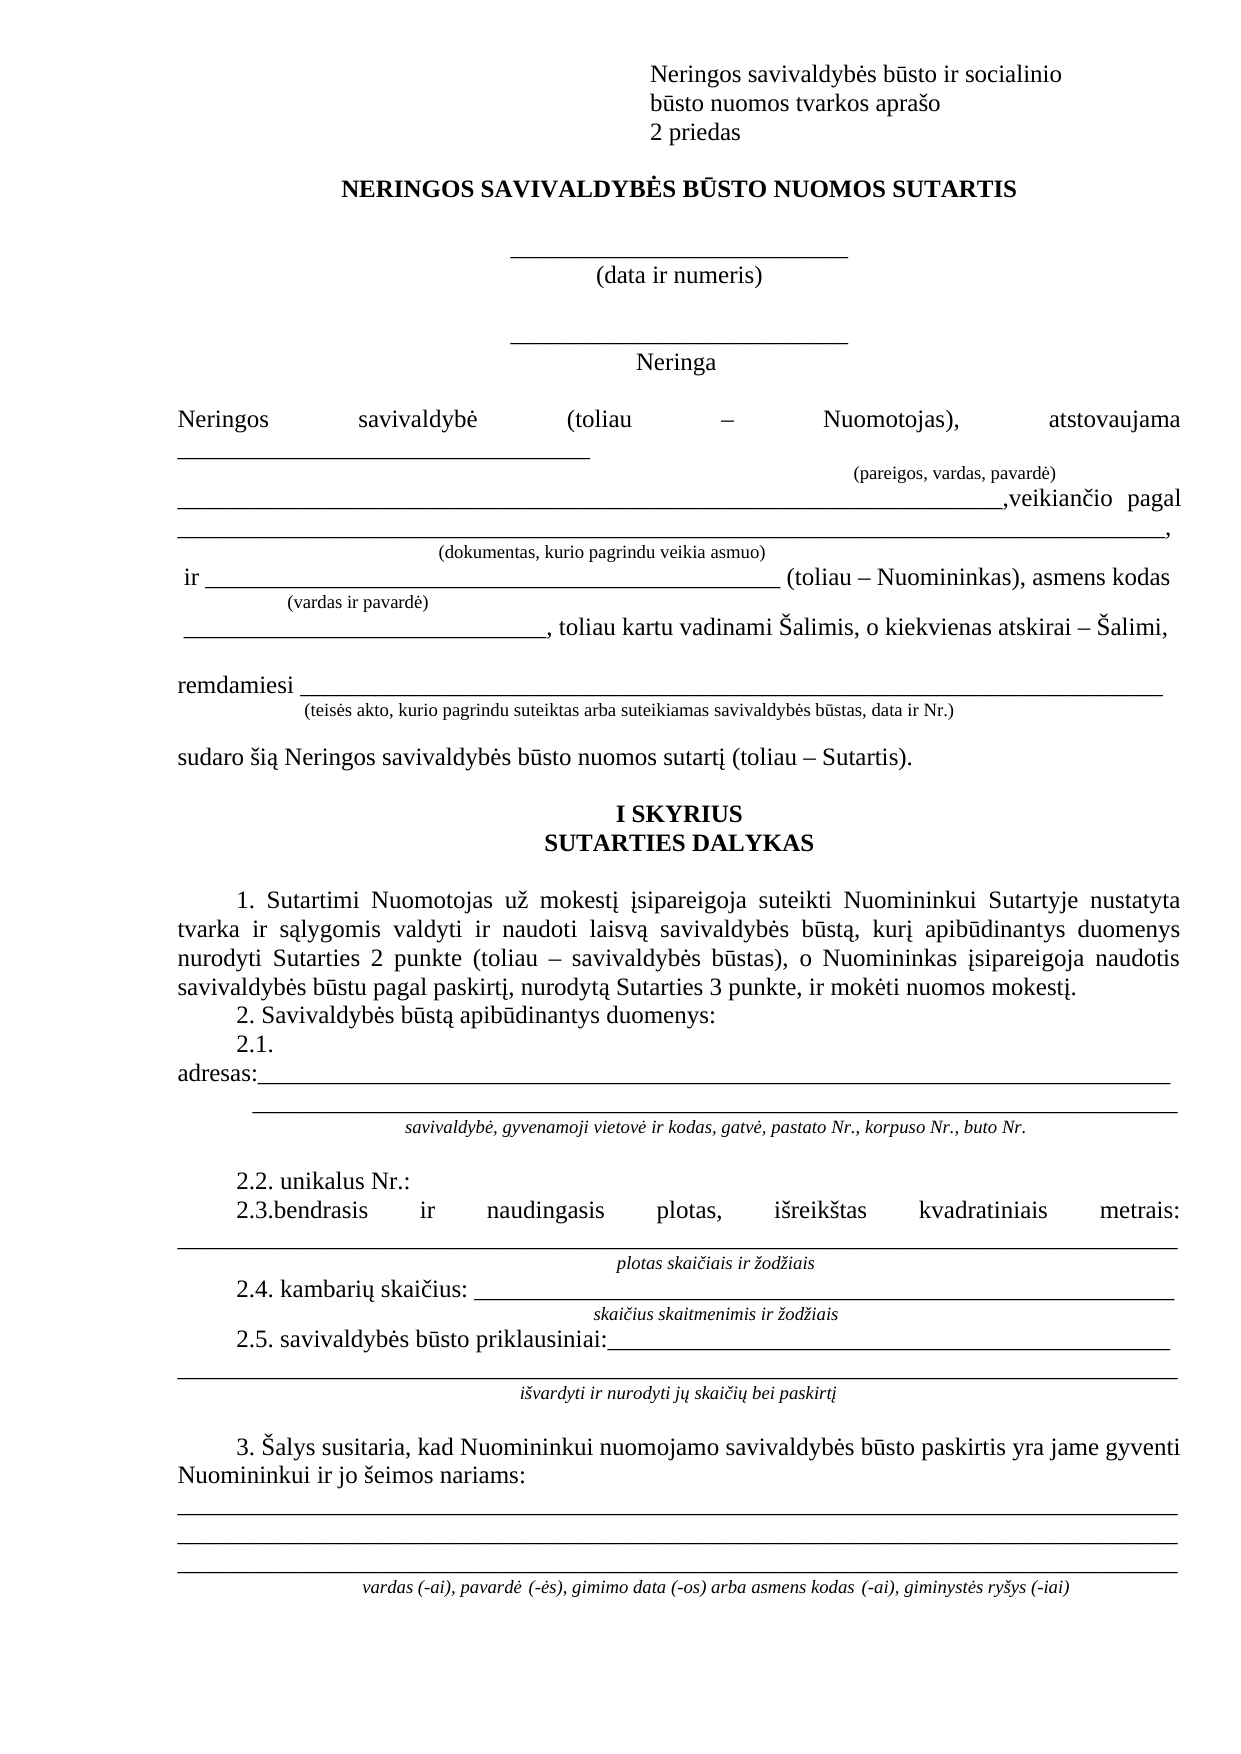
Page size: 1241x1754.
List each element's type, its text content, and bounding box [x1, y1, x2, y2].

text 2.2. unikalus Nr.: [177, 1166, 1181, 1195]
text skaičius skaitmenimis ir žodžiais [177, 1302, 1181, 1324]
text __________________________________________________________________,veikiančio pagal _______________________________________________________________________________, [177, 483, 1181, 541]
text (pareigos, vardas, pavardė) [718, 462, 1181, 483]
text 2.4. kambarių skaičius: ________________________________________________________ [177, 1274, 1181, 1302]
text 2.3.bendrasis ir naudingasis plotas, išreikštas kvadratiniais metrais: ________________________________________________________________________________ [177, 1195, 1181, 1252]
text 3. Šalys susitaria, kad Nuomininkui nuomojamo savivaldybės būsto paskirtis yra jame gyventi Nuomininkui ir jo šeimos nariams: [177, 1432, 1181, 1489]
text ________________________________________________________________________________ [177, 1547, 1181, 1576]
text Neringa [177, 347, 1181, 375]
text būsto nuomos tvarkos aprašo [650, 88, 1181, 117]
text plotas skaičiais ir žodžiais [177, 1252, 1181, 1274]
text 2 priedas [650, 117, 1181, 145]
text savivaldybė, gyvenamoji vietovė ir kodas, gatvė, pastato Nr., korpuso Nr., buto Nr. [177, 1116, 1181, 1137]
text ir ______________________________________________ (toliau – Nuomininkas), asmens kodas [177, 562, 1181, 591]
text sudaro šią Neringos savivaldybės būsto nuomos sutartį (toliau – Sutartis). [177, 742, 1181, 771]
text 2. Savivaldybės būstą apibūdinantys duomenys: [177, 1001, 1181, 1029]
text (dokumentas, kurio pagrindu veikia asmuo) [177, 541, 1181, 562]
text 1. Sutartimi Nuomotojas už mokestį įsipareigoja suteikti Nuomininkui Sutartyje nustatyta tvarka ir sąlygomis valdyti ir naudoti laisvą savivaldybės būstą, kurį apibūdinantys duomenys nurodyti Sutarties 2 punkte (toliau – savivaldybės būstas), o Nuomininkas įsipareigoja naudotis savivaldybės būstu pagal paskirtį, nurodytą Sutarties 3 punkte, ir mokėti nuomos mokestį. [177, 886, 1181, 1001]
text SUTARTIES DALYKAS [177, 828, 1181, 857]
text ________________________________________________________________________________ [177, 1518, 1181, 1547]
text (vardas ir pavardė) [177, 591, 1181, 612]
text (teisės akto, kurio pagrindu suteiktas arba suteikiamas savivaldybės būstas, data ir Nr.) [177, 699, 1181, 720]
text Neringos savivaldybė (toliau – Nuomotojas), atstovaujama _________________________________ [177, 404, 1181, 462]
text __________________________________________________________________________ [177, 1087, 1181, 1116]
text ___________________________ [177, 318, 1181, 347]
text ___________________________ [177, 232, 1181, 260]
text 2.5. savivaldybės būsto priklausiniai:_____________________________________________ [177, 1324, 1181, 1353]
text Neringos savivaldybės būsto ir socialinio [650, 59, 1181, 88]
text _____________________________, toliau kartu vadinami Šalimis, o kiekvienas atskirai – Šalimi, [177, 612, 1181, 641]
text I SKYRIUS [177, 799, 1181, 828]
text ________________________________________________________________________________ [177, 1353, 1181, 1382]
text ________________________________________________________________________________ [177, 1489, 1181, 1518]
text vardas (-ai), pavardė (-ės), gimimo data (-os) arba asmens kodas (-ai), giminystės ryšys (-iai) [177, 1576, 1181, 1597]
text NERINGOS SAVIVALDYBĖS BŪSTO NUOMOS SUTARTIS [177, 174, 1181, 203]
text (data ir numeris) [177, 260, 1181, 289]
text išvardyti ir nurodyti jų skaičių bei paskirtį [177, 1382, 1181, 1403]
text remdamiesi _____________________________________________________________________ [177, 670, 1181, 699]
text 2.1. adresas:_________________________________________________________________________ [177, 1029, 1181, 1087]
